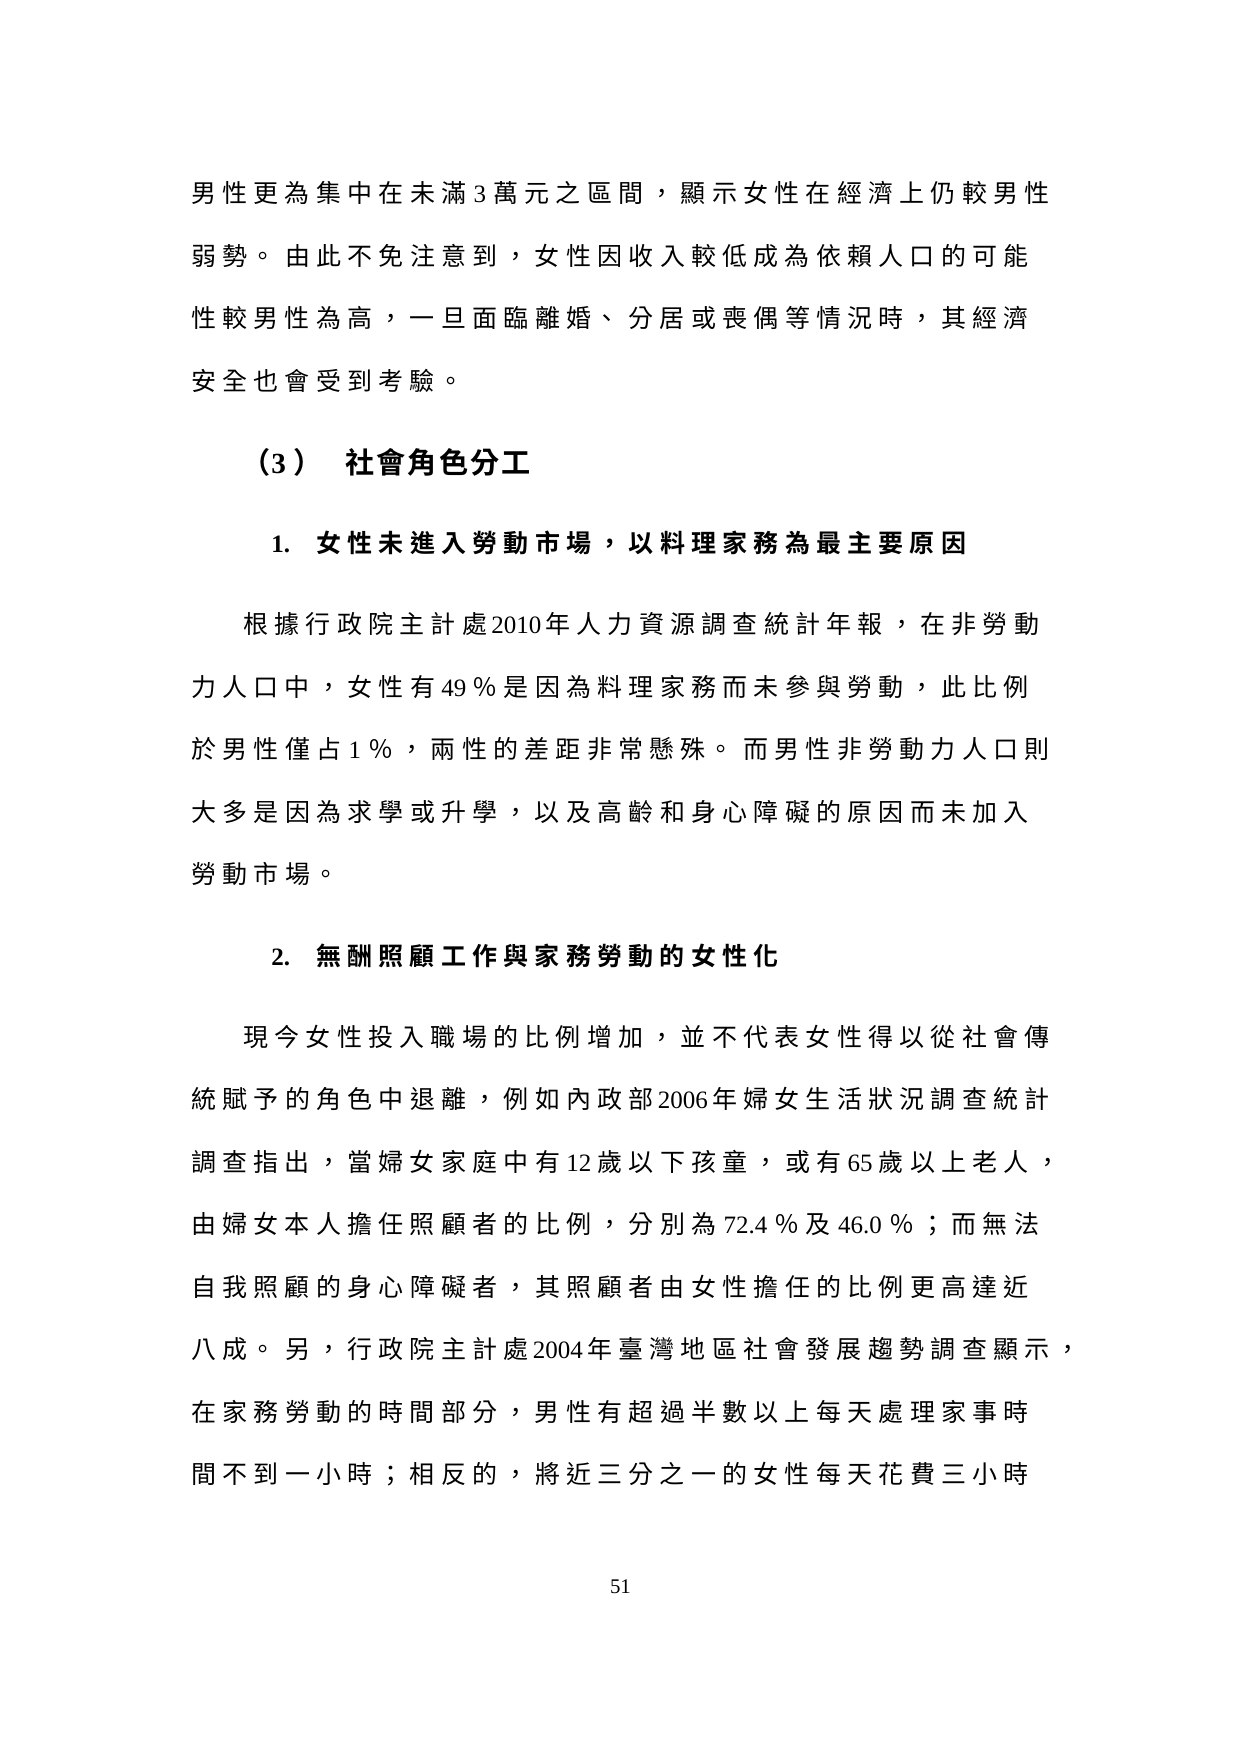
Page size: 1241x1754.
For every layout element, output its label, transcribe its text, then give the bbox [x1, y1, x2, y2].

text 現今女性投入職場的比例增加，並不代表女性得以從社會傳統賦予的角色中退離，例如內政部2006年婦女生活狀況調查統計調查指出，當婦女家庭中有12歲以下孩童，或有65歲以上老人，由婦女本人擔任照顧者的比例，分別為72.4％及46.0％；而無法自我照顧的身心障礙者，其照顧者由女性擔任的比例更高達近八成。另，行政院主計處2004年臺灣地區社會發展趨勢調查顯示，在家務勞動的時間部分，男性有超過半數以上每天處理家事時間不到一小時；相反的，將近三分之一的女性每天花費三小時及以上的時間在處理家務。而2010年行政院主計處婦女婚育與就業調查報告指出，15-64歲已婚女性，每日平均處理家務4.27小時，其中就業者3.45小時，非勞動力者5.26小時。由此可知，兩性在家務勞動分工的負擔，仍然非常懸殊。從以上數據可看出，女性在社會中仍主動或被動的擔任大部分的照顧工作。 [188, 994, 1052, 1494]
text 男性更為集中在未滿3萬元之區間，顯示女性在經濟上仍較男性弱勢。由此不免注意到，女性因收入較低成為依賴人口的可能性較男性為高，一旦面臨離婚、分居或喪偶等情況時，其經濟安全也會受到考驗。 [188, 150, 1052, 400]
list 無酬照顧工作與家務勞動的女性化 [263, 912, 1052, 975]
list 女性未進入勞動市場，以料理家務為最主要原因 [263, 500, 1052, 562]
text 根據行政院主計處2010年人力資源調查統計年報，在非勞動力人口中，女性有49％是因為料理家務而未參與勞動，此比例於男性僅占1％，兩性的差距非常懸殊。而男性非勞動力人口則大多是因為求學或升學，以及高齡和身心障礙的原因而未加入勞動市場。 [188, 581, 1052, 894]
list 社會角色分工 [238, 419, 1052, 481]
